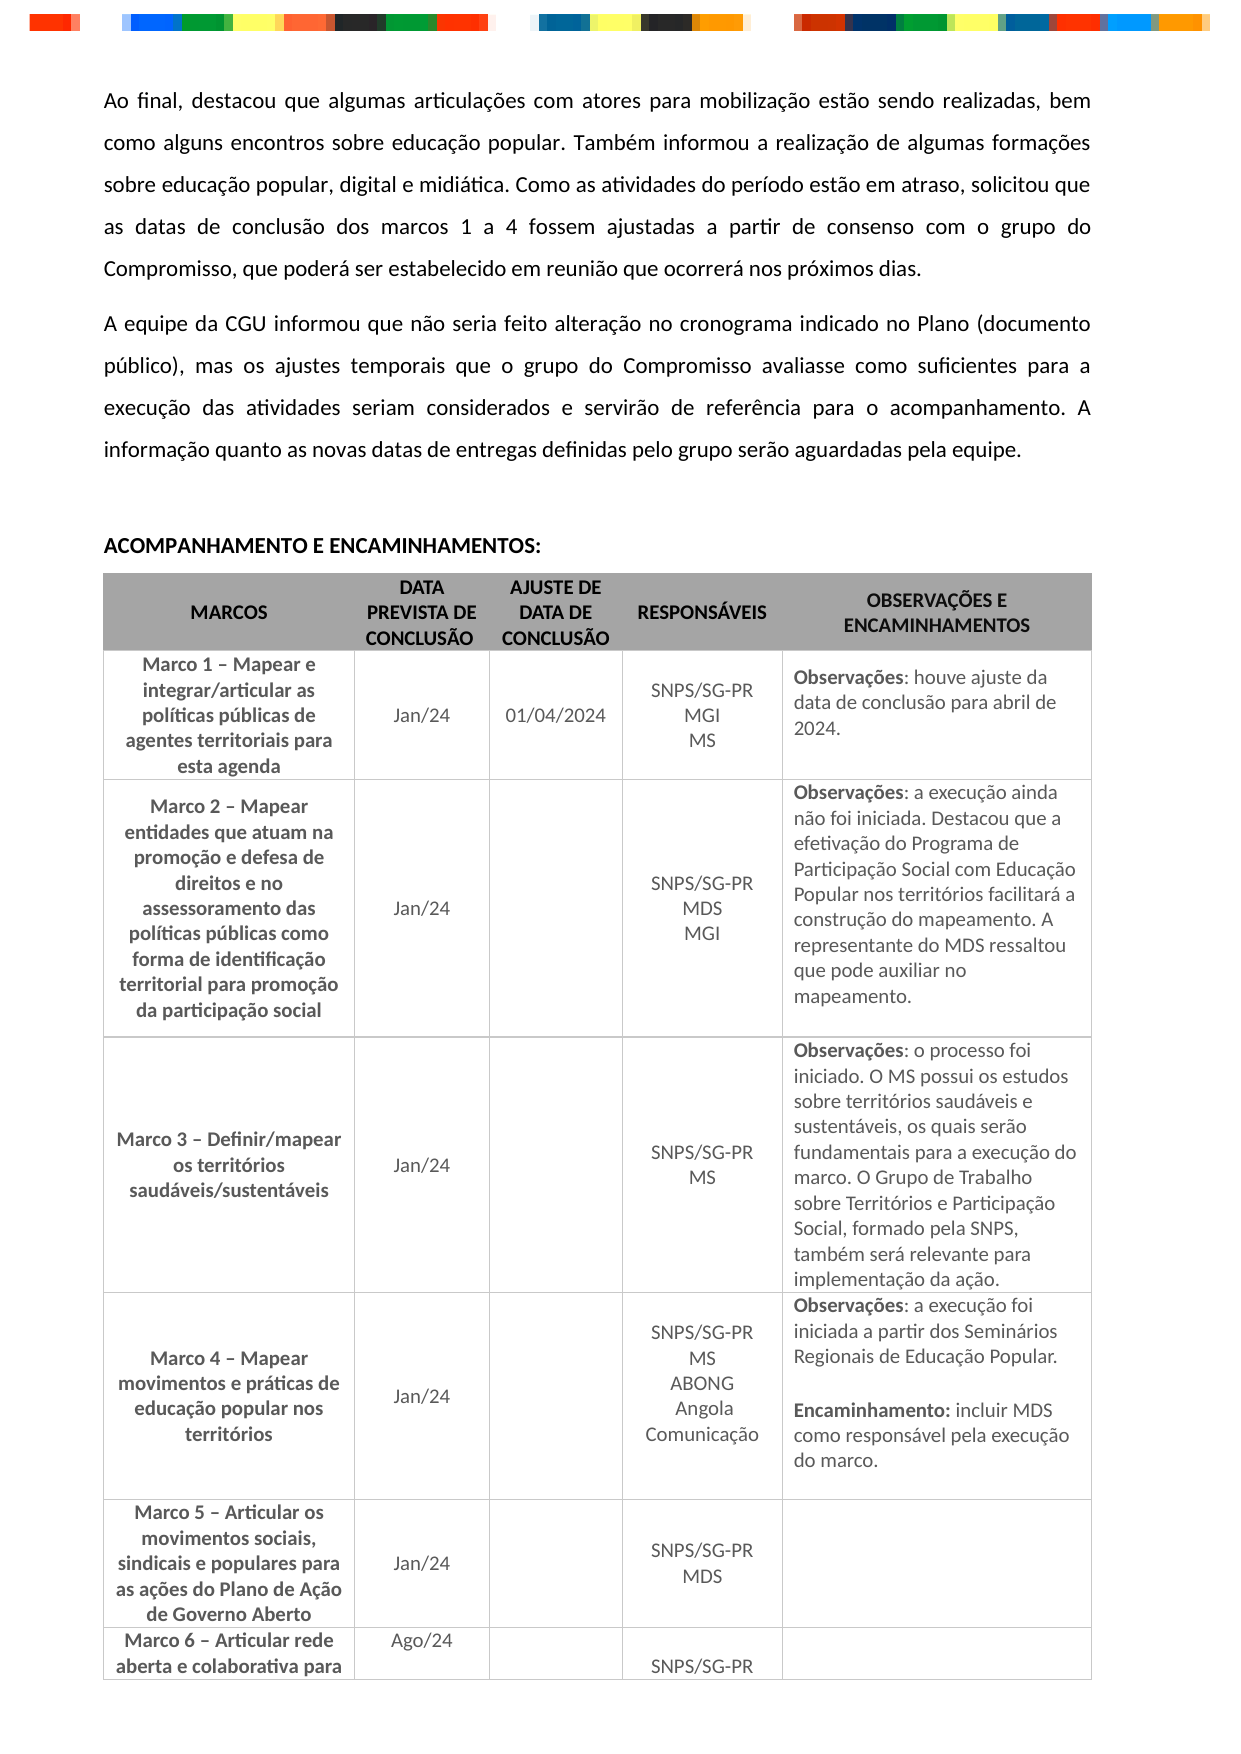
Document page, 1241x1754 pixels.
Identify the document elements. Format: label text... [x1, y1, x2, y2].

table_cell SNPS/SG-PR MDS [623, 1500, 782, 1627]
table_cell SNPS/SG-PR MS ABONG Angola Comunicação [623, 1293, 782, 1498]
table_cell [490, 1293, 622, 1498]
table_cell Marco 5 – Articular os movimentos sociais, sindicais e populares para as ações do Plano de Ação de Governo Aberto [104, 1500, 354, 1627]
table_cell SNPS/SG-PR MDS MGI [623, 780, 782, 1036]
table_header ajuste de DATA DE conclusão [489, 574, 622, 650]
table_cell [490, 1628, 622, 1678]
table_cell Observações: o processo foi iniciado. O MS possui os estudos sobre territórios saudáveis e sustentáveis, os quais serão fundamentais para a execução do marco. O Grupo de Trabalho sobre Territórios e Participação Social, formado pela SNPS, também será relevante para implementação da ação. [783, 1038, 1091, 1292]
table_cell [783, 1500, 1091, 1627]
table_header Observações e encaminhamentos [782, 574, 1091, 650]
table_cell Jan/24 [355, 1038, 489, 1292]
table_cell Marco 1 – Mapear e integrar/articular as políticas públicas de agentes territoriais para esta agenda [104, 651, 354, 778]
table_cell Jan/24 [355, 651, 489, 778]
table_cell Marco 3 – Definir/mapear os territórios saudáveis/sustentáveis [104, 1038, 354, 1292]
table_cell Observações: a execução ainda não foi iniciada. Destacou que a efetivação do Programa de Participação Social com Educação Popular nos territórios facilitará a construção do mapeamento. A representante do MDS ressaltou que pode auxiliar no mapeamento. [783, 780, 1091, 1036]
table_header DATA prevista de conclusão [354, 574, 489, 650]
table_cell Jan/24 [355, 1293, 489, 1498]
table_cell [490, 1038, 622, 1292]
table_cell Ago/24 [355, 1628, 489, 1678]
table_header MARCOS [104, 574, 354, 650]
table_cell Marco 6 – Articular rede aberta e colaborativa para [104, 1628, 354, 1678]
table_cell SNPS/SG-PR MGI MS [623, 651, 782, 778]
table_cell [490, 1500, 622, 1627]
table_cell Marco 4 – Mapear movimentos e práticas de educação popular nos territórios [104, 1293, 354, 1498]
table_cell Jan/24 [355, 780, 489, 1036]
text ACOMPANHAMENTO E ENCAMINHAMENTOS: [103, 531, 1093, 559]
table_header RESPONSÁVEIS [622, 574, 782, 650]
table_cell [490, 780, 622, 1036]
table_cell SNPS/SG-PR MS [623, 1038, 782, 1292]
list A equipe da CGU informou que não seria feito alteração no cronograma indicado no Plano (documento público), mas os ajustes temporais que o grupo do Compromisso avaliasse como suficientes para a execução das atividades seriam considerados e servirão de referência para o acompanhamento. A informação quanto as novas datas de entregas definidas pelo grupo serão aguardadas pela equipe. [103, 309, 1093, 463]
table_cell 01/04/2024 [490, 651, 622, 778]
table_cell Observações: a execução foi iniciada a partir dos Seminários Regionais de Educação Popular. Encaminhamento: incluir MDS como responsável pela execução do marco. [783, 1293, 1091, 1498]
table_cell Observações: houve ajuste da data de conclusão para abril de 2024. [783, 651, 1091, 778]
table_cell [783, 1628, 1091, 1678]
table_cell Jan/24 [355, 1500, 489, 1627]
list Ao final, destacou que algumas articulações com atores para mobilização estão sendo realizadas, bem como alguns encontros sobre educação popular. Também informou a realização de algumas formações sobre educação popular, digital e midiática. Como as atividades do período estão em atraso, solicitou que as datas de conclusão dos marcos 1 a 4 fossem ajustadas a partir de consenso com o grupo do Compromisso, que poderá ser estabelecido em reunião que ocorrerá nos próximos dias. [103, 86, 1093, 282]
table_cell Marco 2 – Mapear entidades que atuam na promoção e defesa de direitos e no assessoramento das políticas públicas como forma de identificação territorial para promoção da participação social [104, 780, 354, 1036]
table_cell SNPS/SG-PR [623, 1628, 782, 1678]
